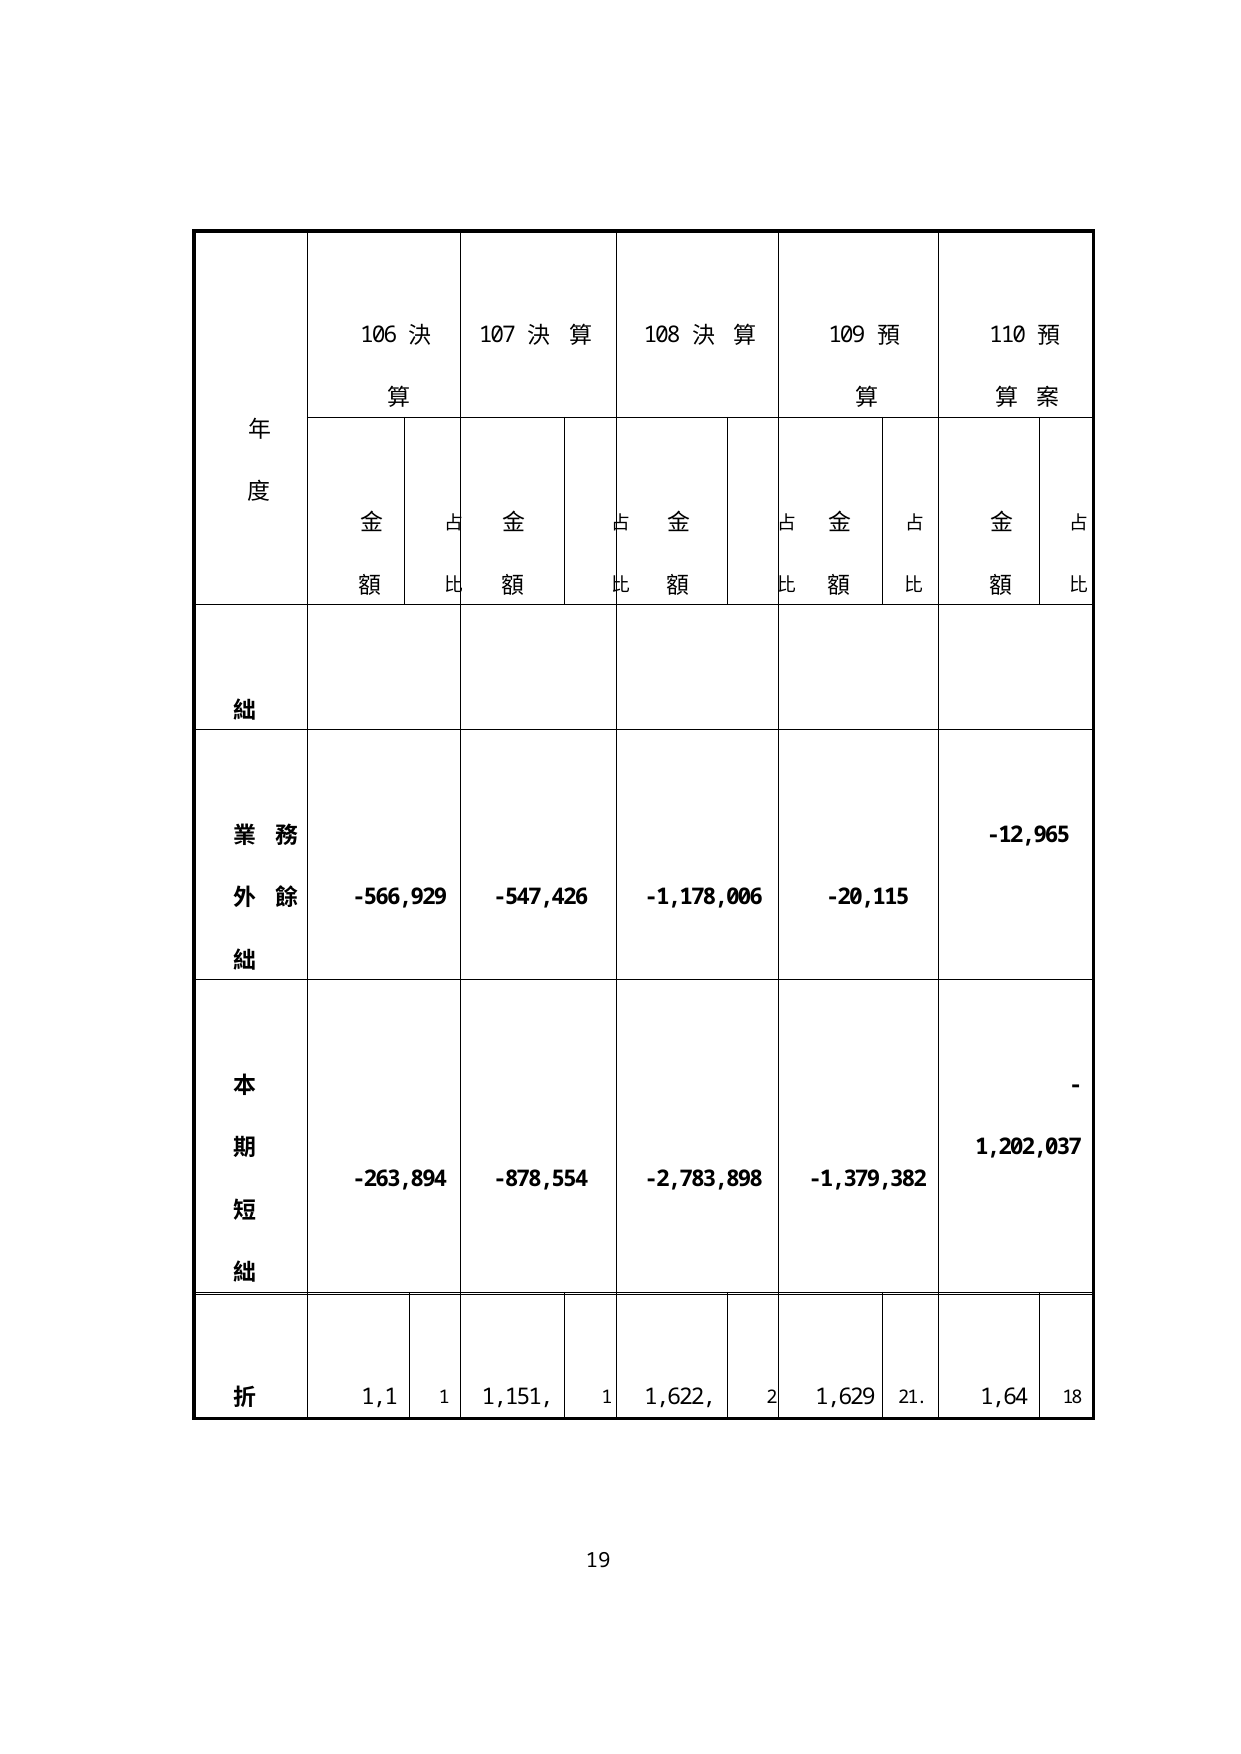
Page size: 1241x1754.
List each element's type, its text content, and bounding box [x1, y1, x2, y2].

table_header 107決算 [461, 233, 616, 417]
table_cell -20,115 [779, 730, 938, 979]
table_cell 占比 [883, 418, 938, 604]
table_cell [617, 605, 778, 729]
table_cell 占比 [1040, 418, 1092, 604]
table_cell 占比 [728, 418, 778, 604]
table_cell 18 [1040, 1295, 1092, 1417]
table_cell 1,622, [617, 1295, 727, 1417]
table_cell 1,629 [779, 1295, 882, 1417]
table_cell 1,151, [461, 1295, 564, 1417]
table_cell 金額 [461, 418, 564, 604]
table_cell 業務外餘絀 [196, 730, 307, 979]
table_cell 1,1 [308, 1295, 409, 1417]
table_cell -263,894 [308, 980, 460, 1292]
table_cell -566,929 [308, 730, 460, 979]
table_cell -12,965 [939, 730, 1092, 979]
table_cell [779, 605, 938, 729]
table_cell -1,178,006 [617, 730, 778, 979]
table_header 110預算案 [939, 233, 1092, 417]
table_cell 占比 [405, 418, 460, 604]
table_cell 本期短絀 [196, 980, 307, 1292]
table_cell 折 [196, 1295, 307, 1417]
table_cell [939, 605, 1092, 729]
table_cell -1,202,037 [939, 980, 1092, 1292]
table_cell 金額 [308, 418, 404, 604]
table_cell [461, 605, 616, 729]
table_cell 金額 [939, 418, 1039, 604]
table_cell -547,426 [461, 730, 616, 979]
table_cell 絀 [196, 605, 307, 729]
table_cell 占比 [565, 418, 616, 604]
table_cell 2 [728, 1295, 778, 1417]
table_header 109預算 [779, 233, 938, 417]
table_header 106決算 [308, 233, 460, 417]
table_header 年度 [196, 233, 307, 604]
table_cell 1,64 [939, 1295, 1039, 1417]
table_cell -2,783,898 [617, 980, 778, 1292]
table_cell 金額 [617, 418, 727, 604]
table_cell 1 [410, 1295, 460, 1417]
table_cell -878,554 [461, 980, 616, 1292]
table_header 108決算 [617, 233, 778, 417]
table_cell -1,379,382 [779, 980, 938, 1292]
table_cell 21. [883, 1295, 938, 1417]
table_cell 金額 [779, 418, 882, 604]
table_cell 1 [565, 1295, 616, 1417]
table_cell [308, 605, 460, 729]
